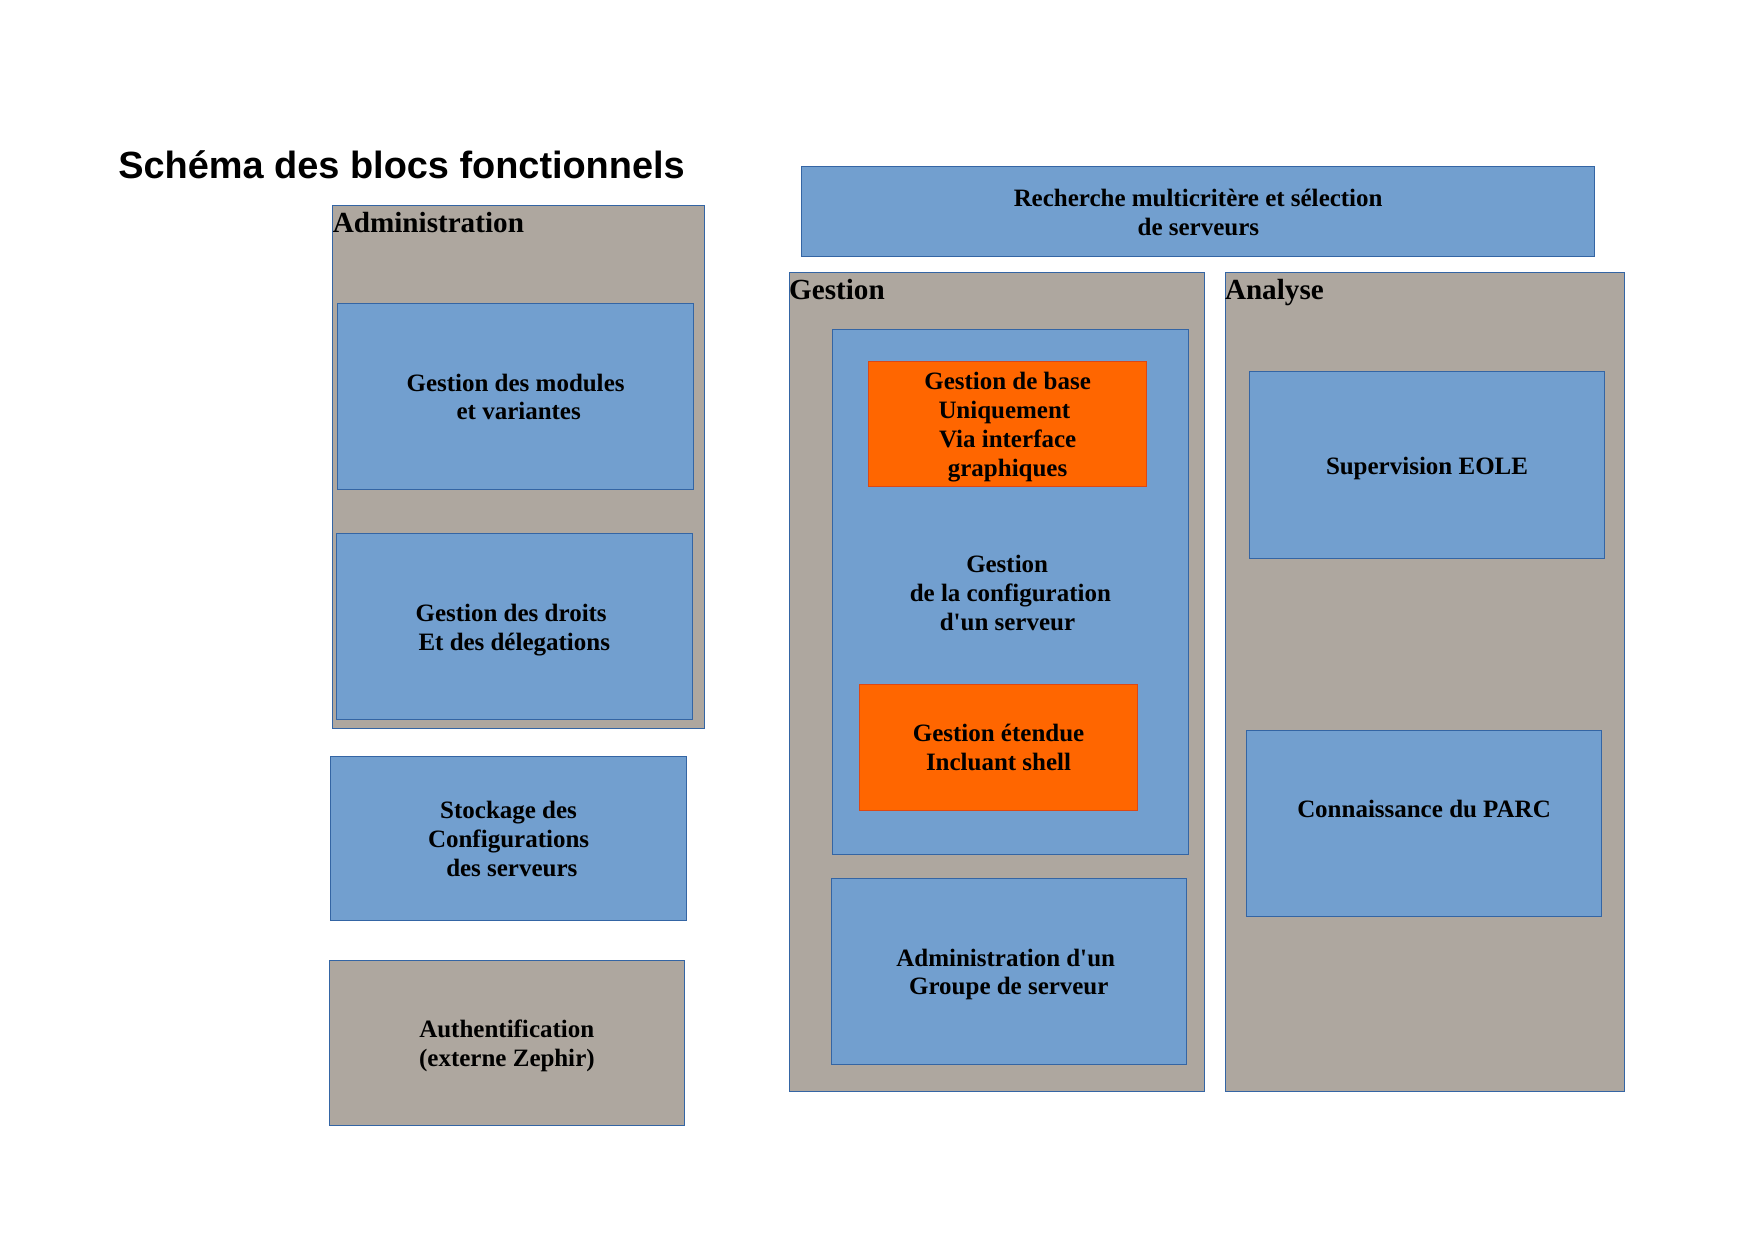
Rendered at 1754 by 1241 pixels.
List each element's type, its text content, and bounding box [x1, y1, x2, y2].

subtitle Schéma des blocs fonctionnels [118, 143, 1636, 187]
